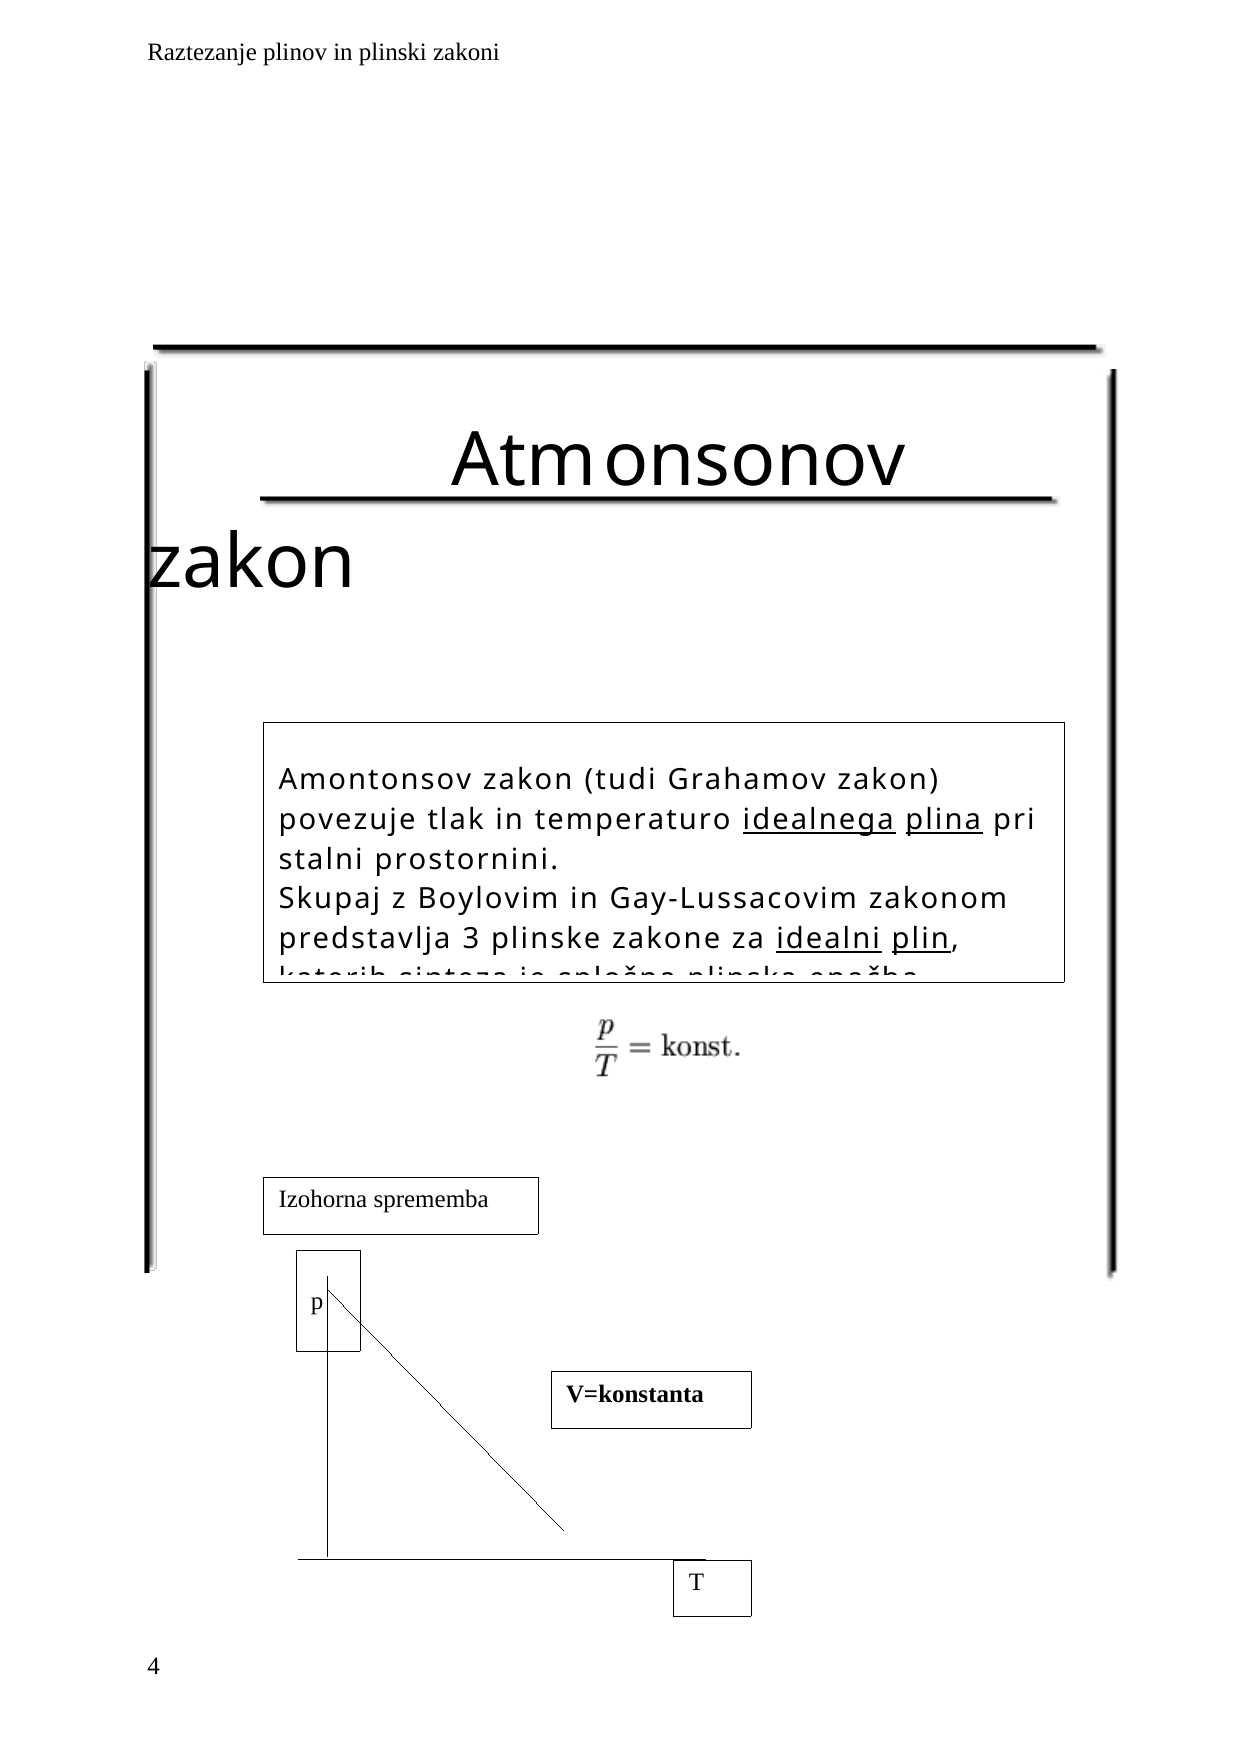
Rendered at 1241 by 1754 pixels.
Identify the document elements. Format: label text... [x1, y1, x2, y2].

text Izohorna sprememba [278, 1184, 523, 1213]
text p [311, 1258, 345, 1315]
picture [594, 1018, 746, 1078]
picture [1102, 609, 1119, 1281]
text V=konstanta [566, 1379, 736, 1408]
text Atm onsonov zakon [147, 405, 1153, 609]
picture [143, 343, 1107, 1273]
text T [688, 1567, 736, 1596]
text Skupaj z Boylovim in Gay-Lussacovim zakonom predstavlja 3 plinske zakone za idealni plin, katerih sinteza je splošna plinska enačba. [278, 878, 1049, 974]
picture [1102, 369, 1119, 405]
text Amontonsov zakon (tudi Grahamov zakon) povezuje tlak in temperaturo idealnega plina pri stalni prostornini. [278, 758, 1049, 878]
